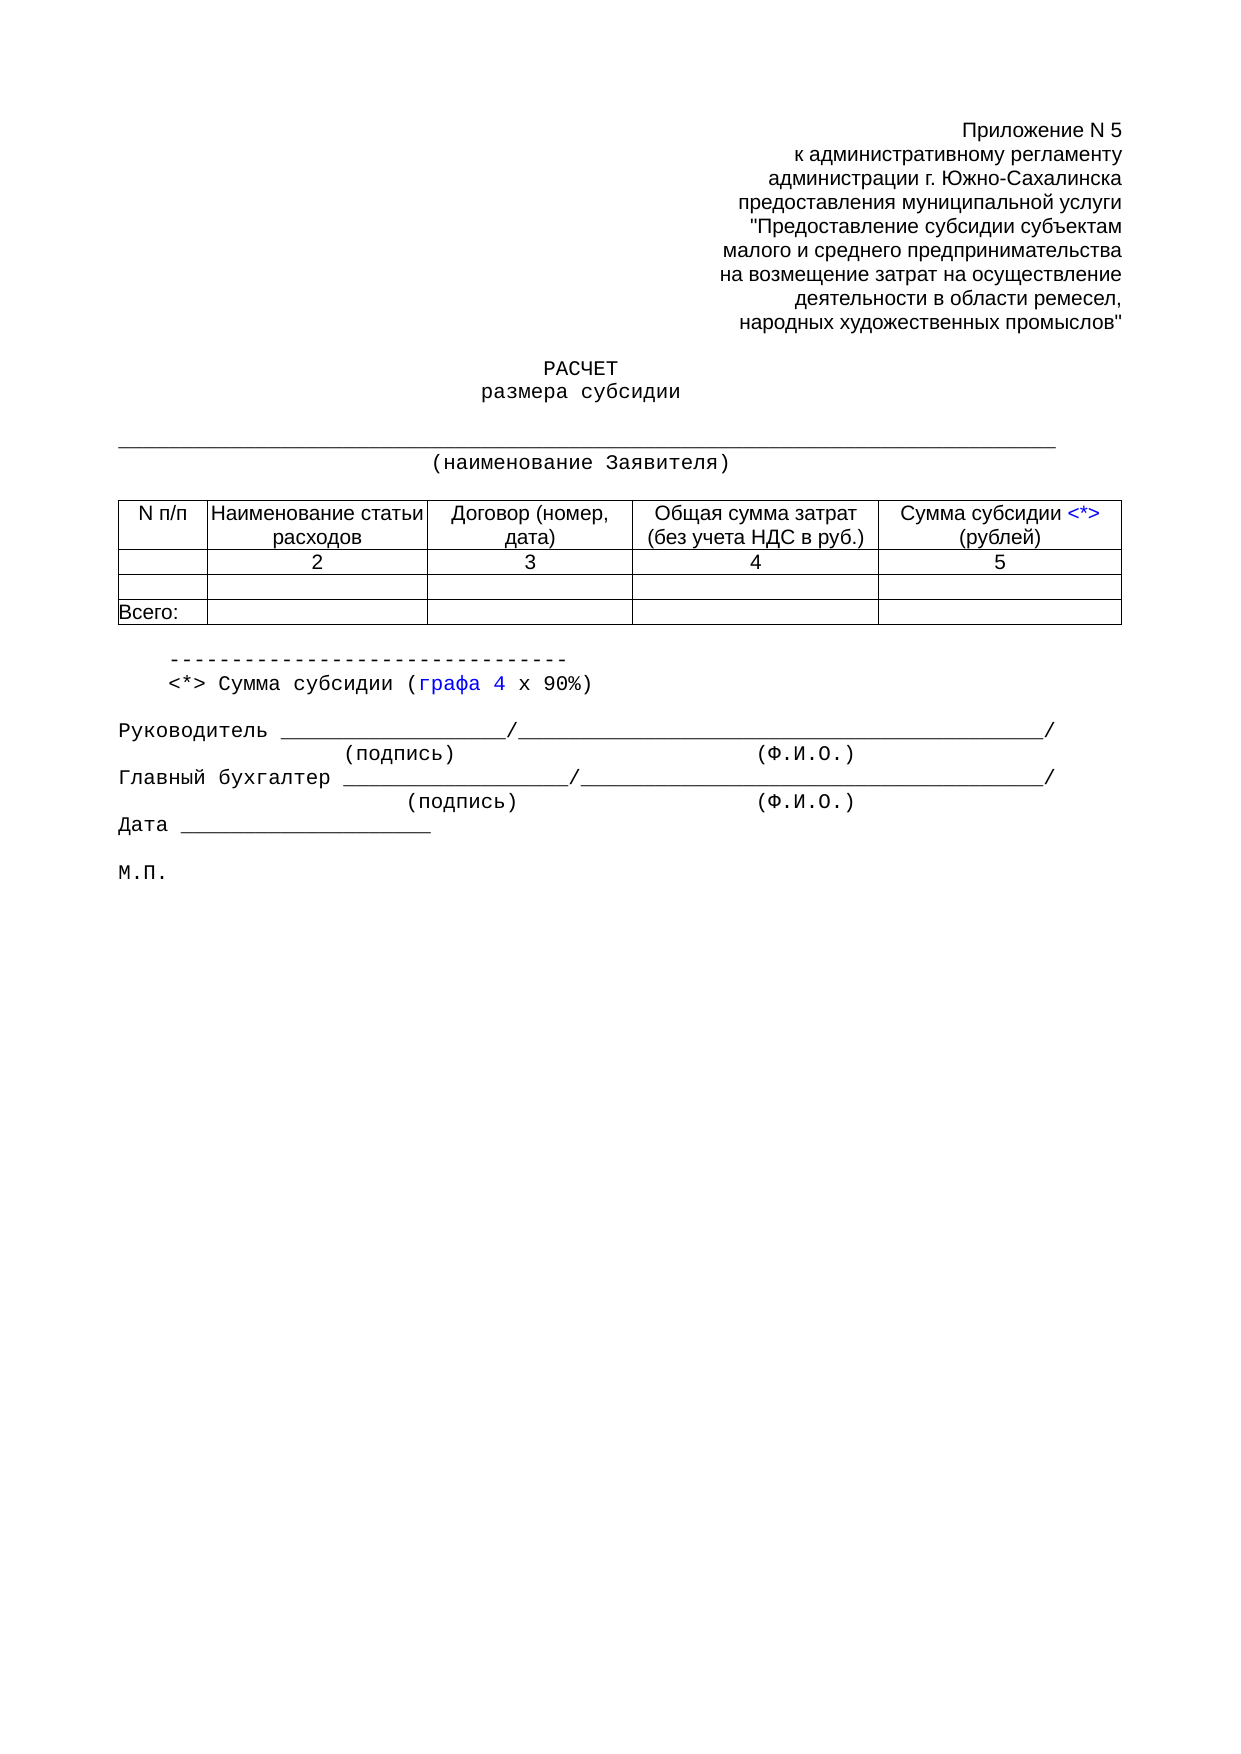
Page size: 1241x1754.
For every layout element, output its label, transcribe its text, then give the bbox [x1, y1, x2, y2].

text Главный бухгалтер __________________/_____________________________________/ [118, 767, 1122, 791]
text М.П. [118, 862, 1122, 885]
table_header Договор (номер, дата) [428, 501, 632, 549]
table_cell [633, 575, 878, 599]
text администрации г. Южно-Сахалинска [118, 166, 1122, 190]
text малого и среднего предпринимательства [118, 238, 1122, 262]
text (подпись) (Ф.И.О.) [118, 791, 1122, 814]
text <*> Сумма субсидии (графа 4 x 90%) [118, 672, 1122, 696]
text Руководитель __________________/__________________________________________/ [118, 720, 1122, 743]
table_cell 5 [879, 550, 1121, 574]
text РАСЧЕТ [118, 358, 1122, 381]
table_cell [208, 575, 427, 599]
text народных художественных промыслов" [118, 310, 1122, 334]
table_header Сумма субсидии <*> (рублей) [879, 501, 1121, 549]
text (подпись) (Ф.И.О.) [118, 743, 1122, 767]
table_header N п/п [119, 501, 207, 549]
text на возмещение затрат на осуществление [118, 262, 1122, 286]
table_cell [428, 575, 632, 599]
text предоставления муниципальной услуги [118, 190, 1122, 214]
table_cell [879, 600, 1121, 624]
text Дата ____________________ [118, 814, 1122, 838]
text ___________________________________________________________________________ [118, 429, 1122, 452]
table_cell Всего: [119, 600, 207, 624]
table_cell [879, 575, 1121, 599]
table_cell [208, 600, 427, 624]
table_cell [428, 600, 632, 624]
table_cell [633, 600, 878, 624]
text размера субсидии [118, 381, 1122, 405]
table_cell [119, 550, 207, 574]
table_cell 4 [633, 550, 878, 574]
subtitle Приложение N 5 [118, 118, 1122, 142]
text "Предоставление субсидии субъектам [118, 214, 1122, 238]
table_header Наименование статьи расходов [208, 501, 427, 549]
table_cell 2 [208, 550, 427, 574]
table_header Общая сумма затрат (без учета НДС в руб.) [633, 501, 878, 549]
table_cell 3 [428, 550, 632, 574]
text деятельности в области ремесел, [118, 286, 1122, 310]
table_cell [119, 575, 207, 599]
text (наименование Заявителя) [118, 452, 1122, 476]
text -------------------------------- [118, 649, 1122, 672]
text к административному регламенту [118, 142, 1122, 166]
